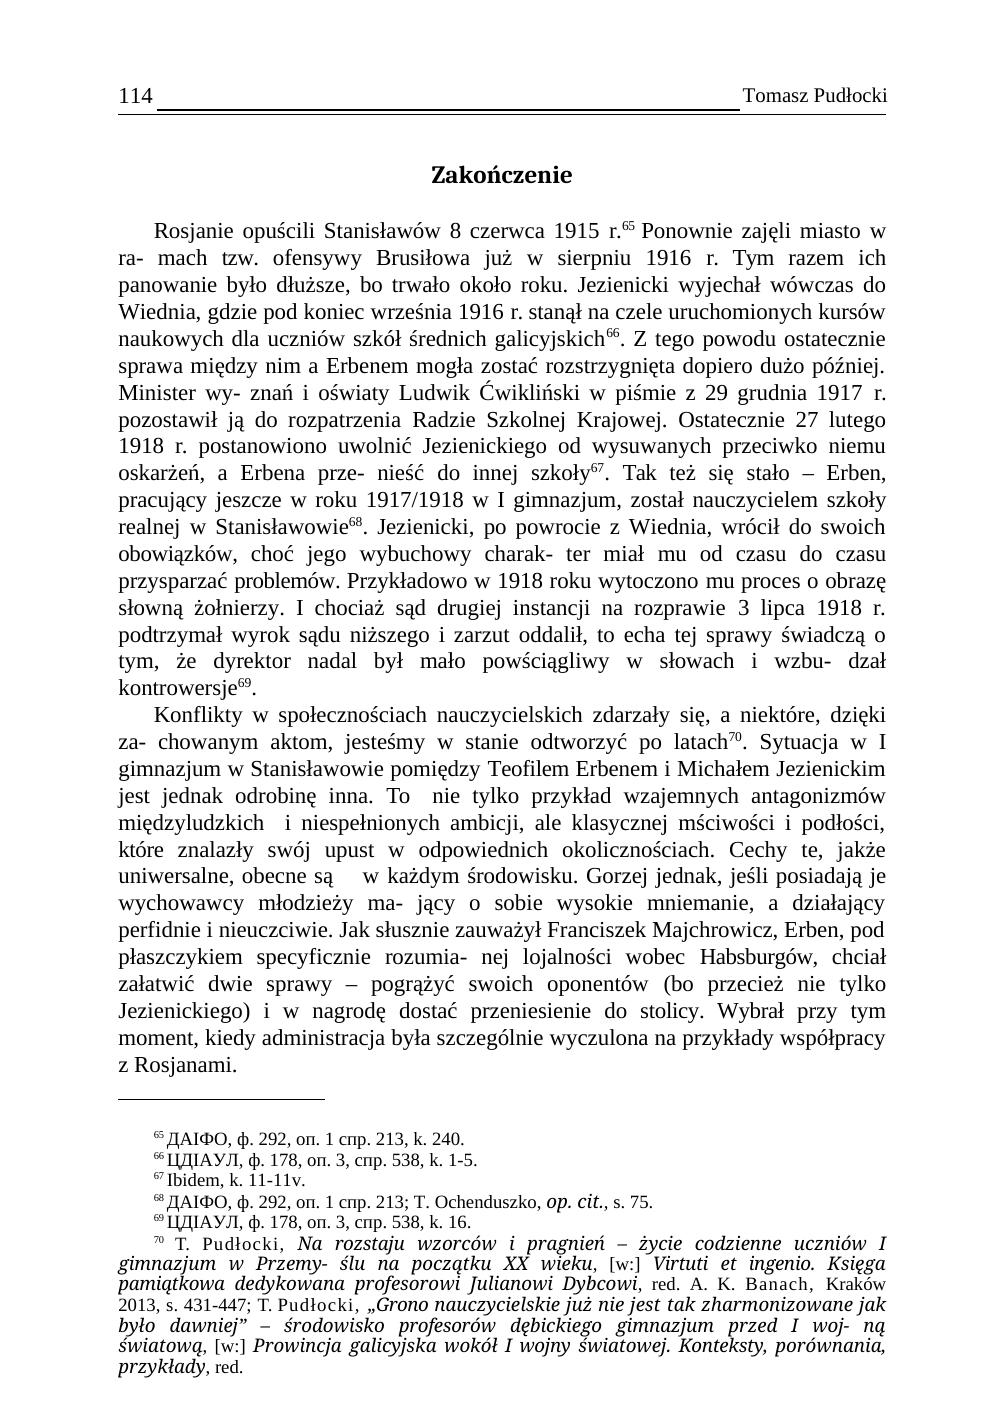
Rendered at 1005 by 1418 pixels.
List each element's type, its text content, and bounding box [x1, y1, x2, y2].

text 65 ДАІФО, ф. 292, oп. 1 спр. 213, k. 240. [153, 1128, 898, 1150]
subtitle Zakończenie [137, 161, 867, 190]
text Rosjanie opuścili Stanisławów 8 czerwca 1915 r.65 Ponownie zajęli miasto w ra- mach tzw. ofensywy Brusiłowa już w sierpniu 1916 r. Tym razem ich panowanie było dłuższe, bo trwało około roku. Jezienicki wyjechał wówczas do Wiednia, gdzie pod koniec września 1916 r. stanął na czele uruchomionych kursów naukowych dla uczniów szkół średnich galicyjskich66. Z tego powodu ostatecznie sprawa między nim a Erbenem mogła zostać rozstrzygnięta dopiero dużo później. Minister wy- znań i oświaty Ludwik Ćwikliński w piśmie z 29 grudnia 1917 r. pozostawił ją do rozpatrzenia Radzie Szkolnej Krajowej. Ostatecznie 27 lutego 1918 r. postanowiono uwolnić Jezienickiego od wysuwanych przeciwko niemu oskarżeń, a Erbena prze- nieść do innej szkoły67. Tak też się stało – Erben, pracujący jeszcze w roku 1917/1918 w I gimnazjum, został nauczycielem szkoły realnej w Stanisławowie68. Jezienicki, po powrocie z Wiednia, wrócił do swoich obowiązków, choć jego wybuchowy charak- ter miał mu od czasu do czasu przysparzać problemów. Przykładowo w 1918 roku wytoczono mu proces o obrazę słowną żołnierzy. I chociaż sąd drugiej instancji na rozprawie 3 lipca 1918 r. podtrzymał wyrok sądu niższego i zarzut oddalił, to echa tej sprawy świadczą o tym, że dyrektor nadal był mało powściągliwy w słowach i wzbu- dzał kontrowersje69. [118, 217, 886, 701]
text 69 ЦДІАУЛ, ф. 178, oп. 3, спр. 538, k. 16. [153, 1213, 898, 1232]
text 70 T. Pudłocki, Na rozstaju wzorców i pragnień – życie codzienne uczniów I gimnazjum w Przemy- ślu na początku XX wieku, [w:] Virtuti et ingenio. Księga pamiątkowa dedykowana profesorowi Julianowi Dybcowi, red. A. K. Banach, Kraków 2013, s. 431-447; T. Pudłocki, „Grono nauczycielskie już nie jest tak zharmonizowane jak było dawniej” – środowisko profesorów dębickiego gimnazjum przed I woj- ną światową, [w:] Prowincja galicyjska wokół I wojny światowej. Konteksty, porównania, przykłady, red. [118, 1234, 886, 1379]
text Konflikty w społecznościach nauczycielskich zdarzały się, a niektóre, dzięki za- chowanym aktom, jesteśmy w stanie odtworzyć po latach70. Sytuacja w I gimnazjum w Stanisławowie pomiędzy Teofilem Erbenem i Michałem Jezienickim jest jednak odrobinę inna. To nie tylko przykład wzajemnych antagonizmów międzyludzkich i niespełnionych ambicji, ale klasycznej mściwości i podłości, które znalazły swój upust w odpowiednich okolicznościach. Cechy te, jakże uniwersalne, obecne są w każdym środowisku. Gorzej jednak, jeśli posiadają je wychowawcy młodzieży ma- jący o sobie wysokie mniemanie, a działający perfidnie i nieuczciwie. Jak słusznie zauważył Franciszek Majchrowicz, Erben, pod płaszczykiem specyficznie rozumia- nej lojalności wobec Habsburgów, chciał załatwić dwie sprawy – pogrążyć swoich oponentów (bo przecież nie tylko Jezienickiego) i w nagrodę dostać przeniesienie do stolicy. Wybrał przy tym moment, kiedy administracja była szczególnie wyczulona na przykłady współpracy z Rosjanami. [118, 701, 886, 1077]
text 68 ДАІФО, ф. 292, oп. 1 спр. 213; T. Ochenduszko, op. cit., s. 75. [153, 1190, 898, 1213]
text 66 ЦДІАУЛ, ф. 178, oп. 3, спр. 538, k. 1-5. [153, 1150, 898, 1171]
text 67 Ibidem, k. 11-11v. [153, 1171, 898, 1190]
